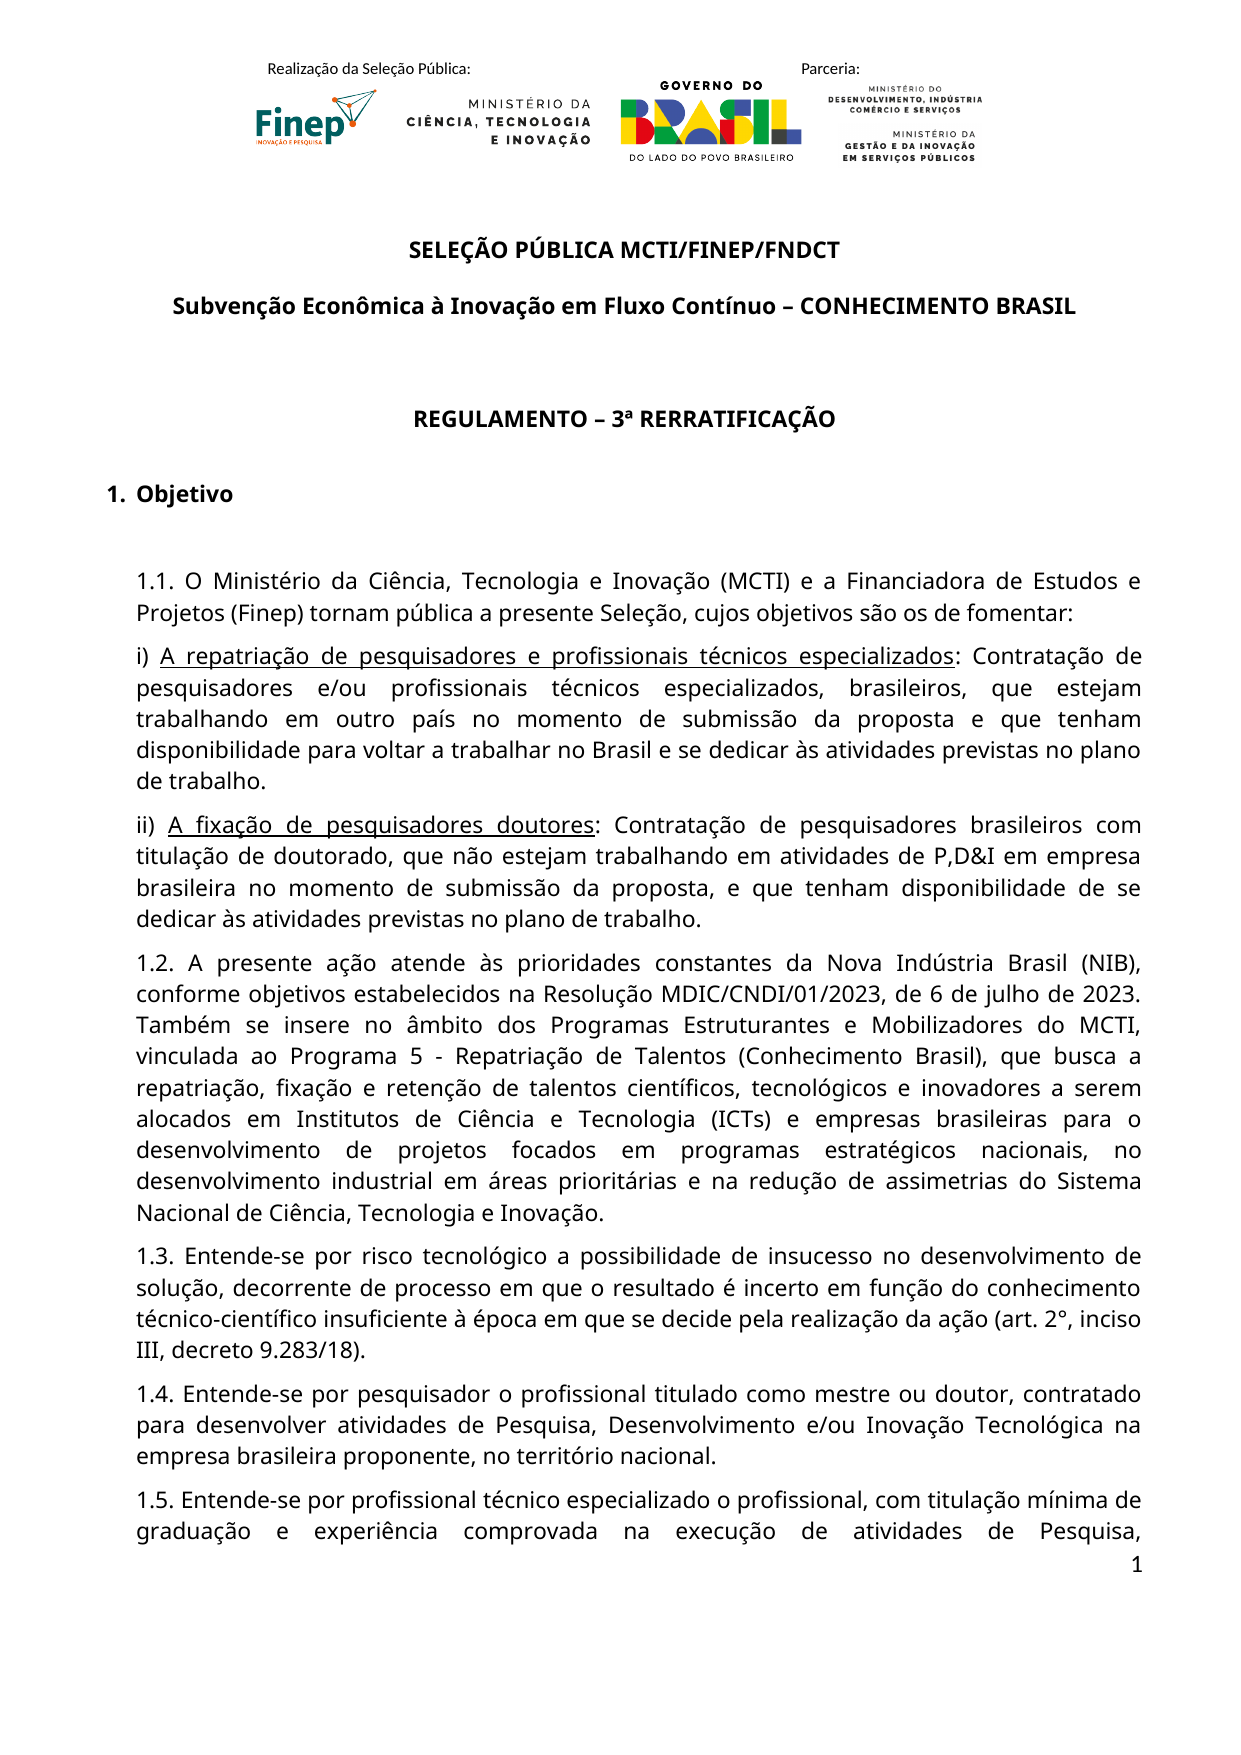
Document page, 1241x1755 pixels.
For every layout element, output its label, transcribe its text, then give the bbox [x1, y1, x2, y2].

list 1.2. A presente ação atende às prioridades constantes da Nova Indústria Brasil (NIB), conforme objetivos estabelecidos na Resolução MDIC/CNDI/01/2023, de 6 de julho de 2023. Também se insere no âmbito dos Programas Estruturantes e Mobilizadores do MCTI, vinculada ao Programa 5 - Repatriação de Talentos (Conhecimento Brasil), que busca a repatriação, fixação e retenção de talentos científicos, tecnológicos e inovadores a serem alocados em Institutos de Ciência e Tecnologia (ICTs) e empresas brasileiras para o desenvolvimento de projetos focados em programas estratégicos nacionais, no desenvolvimento industrial em áreas prioritárias e na redução de assimetrias do Sistema Nacional de Ciência, Tecnologia e Inovação. [136, 947, 1143, 1228]
list ii) A fixação de pesquisadores doutores: Contratação de pesquisadores brasileiros com titulação de doutorado, que não estejam trabalhando em atividades de P,D&I em empresa brasileira no momento de submissão da proposta, e que tenham disponibilidade de se dedicar às atividades previstas no plano de trabalho. [136, 809, 1143, 934]
text REGULAMENTO – 3ª RERRATIFICAÇÃO [106, 403, 1143, 434]
list i) A repatriação de pesquisadores e profissionais técnicos especializados: Contratação de pesquisadores e/ou profissionais técnicos especializados, brasileiros, que estejam trabalhando em outro país no momento de submissão da proposta e que tenham disponibilidade para voltar a trabalhar no Brasil e se dedicar às atividades previstas no plano de trabalho. [136, 640, 1143, 797]
list 1.1. O Ministério da Ciência, Tecnologia e Inovação (MCTI) e a Financiadora de Estudos e Projetos (Finep) tornam pública a presente Seleção, cujos objetivos são os de fomentar: [136, 565, 1143, 628]
list Objetivo [106, 478, 1143, 509]
text Subvenção Econômica à Inovação em Fluxo Contínuo – CONHECIMENTO BRASIL [106, 290, 1143, 322]
list 1.5. Entende-se por profissional técnico especializado o profissional, com titulação mínima de graduação e experiência comprovada na execução de atividades de Pesquisa, [136, 1484, 1143, 1547]
list 1.4. Entende-se por pesquisador o profissional titulado como mestre ou doutor, contratado para desenvolver atividades de Pesquisa, Desenvolvimento e/ou Inovação Tecnológica na empresa brasileira proponente, no território nacional. [136, 1378, 1143, 1472]
text SELEÇÃO PÚBLICA MCTI/FINEP/FNDCT [106, 234, 1143, 265]
list 1.3. Entende-se por risco tecnológico a possibilidade de insucesso no desenvolvimento de solução, decorrente de processo em que o resultado é incerto em função do conhecimento técnico-científico insuficiente à época em que se decide pela realização da ação (art. 2°, inciso III, decreto 9.283/18). [136, 1240, 1143, 1365]
